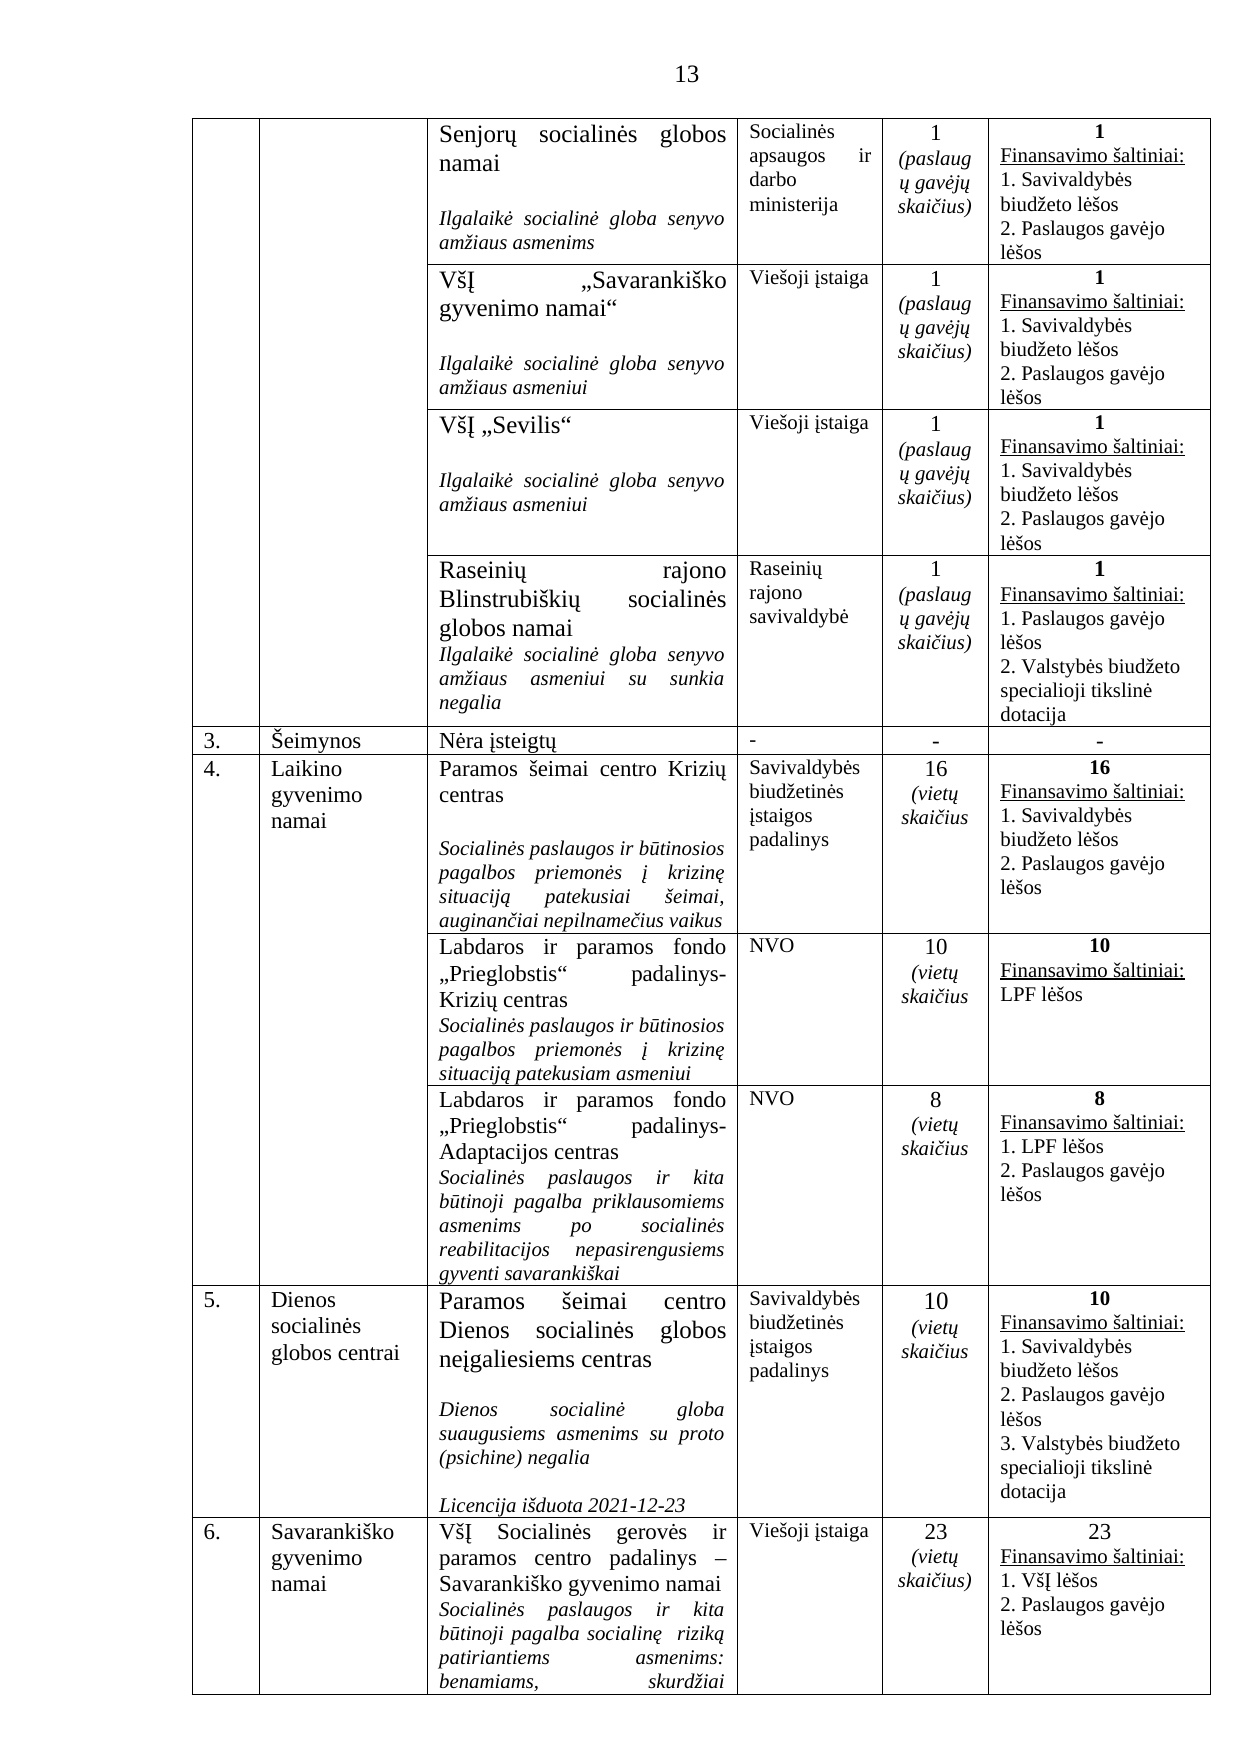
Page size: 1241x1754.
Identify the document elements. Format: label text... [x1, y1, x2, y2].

table_cell 10 Finansavimo šaltiniai: LPF lėšos [989, 934, 1210, 1085]
table_cell 1 Finansavimo šaltiniai: 1. Paslaugos gavėjo lėšos 2. Valstybės biudžeto specialioji tikslinė dotacija [989, 556, 1210, 726]
table_cell 8 Finansavimo šaltiniai: 1. LPF lėšos 2. Paslaugos gavėjo lėšos [989, 1086, 1210, 1285]
table_cell - [883, 727, 988, 754]
table_cell 1 (paslaugų gavėjų skaičius) [883, 410, 988, 554]
table_cell 1 (paslaugų gavėjų skaičius) [883, 556, 988, 726]
table_cell Savivaldybės biudžetinės įstaigos padalinys [738, 1286, 882, 1517]
table_cell Dienos socialinės globos centrai [260, 1286, 427, 1517]
table_cell NVO [738, 934, 882, 1085]
table_cell 3. [193, 727, 259, 754]
table_cell Viešoji įstaiga [738, 410, 882, 554]
table_cell 16 Finansavimo šaltiniai: 1. Savivaldybės biudžeto lėšos 2. Paslaugos gavėjo lėšos [989, 755, 1210, 932]
table_cell 1 Finansavimo šaltiniai: 1. Savivaldybės biudžeto lėšos 2. Paslaugos gavėjo lėšos [989, 265, 1210, 409]
table_cell 1 (paslaugų gavėjų skaičius) [883, 119, 988, 264]
table_cell Raseinių rajono Blinstrubiškių socialinės globos namai Ilgalaikė socialinė globa senyvo amžiaus asmeniui su sunkia negalia [428, 556, 737, 726]
table_cell - [989, 727, 1210, 754]
table_cell [193, 119, 259, 726]
table_cell Paramos šeimai centro Krizių centras Socialinės paslaugos ir būtinosios pagalbos priemonės į krizinę situaciją patekusiai šeimai, auginančiai nepilnamečius vaikus [428, 755, 737, 932]
table_cell 4. [193, 755, 259, 1285]
table_cell Šeimynos [260, 727, 427, 754]
table_cell Paramos šeimai centro Dienos socialinės globos neįgaliesiems centras Dienos socialinė globa suaugusiems asmenims su proto (psichine) negalia Licencija išduota 2021-12-23 [428, 1286, 737, 1517]
table_cell 8 (vietų skaičius [883, 1086, 988, 1285]
table_cell 1 (paslaugų gavėjų skaičius) [883, 265, 988, 409]
table_cell Savivaldybės biudžetinės įstaigos padalinys [738, 755, 882, 932]
table_cell Nėra įsteigtų [428, 727, 737, 754]
table_cell 10 (vietų skaičius [883, 1286, 988, 1517]
table_cell Labdaros ir paramos fondo „Prieglobstis“ padalinys-Adaptacijos centras Socialinės paslaugos ir kita būtinoji pagalba priklausomiems asmenims po socialinės reabilitacijos nepasirengusiems gyventi savarankiškai [428, 1086, 737, 1285]
table_cell Savarankiško gyvenimo namai [260, 1518, 427, 1694]
table_cell 10 (vietų skaičius [883, 934, 988, 1085]
table_cell Socialinės apsaugos ir darbo ministerija [738, 119, 882, 264]
table_cell 1 Finansavimo šaltiniai: 1. Savivaldybės biudžeto lėšos 2. Paslaugos gavėjo lėšos [989, 410, 1210, 554]
table_cell Labdaros ir paramos fondo „Prieglobstis“ padalinys- Krizių centras Socialinės paslaugos ir būtinosios pagalbos priemonės į krizinę situaciją patekusiam asmeniui [428, 934, 737, 1085]
table_cell 1 Finansavimo šaltiniai: 1. Savivaldybės biudžeto lėšos 2. Paslaugos gavėjo lėšos [989, 119, 1210, 264]
table_cell VšĮ „Sevilis“ Ilgalaikė socialinė globa senyvo amžiaus asmeniui [428, 410, 737, 554]
table_cell Viešoji įstaiga [738, 1518, 882, 1694]
table_cell VšĮ Socialinės gerovės ir paramos centro padalinys – Savarankiško gyvenimo namai Socialinės paslaugos ir kita būtinoji pagalba socialinę riziką patiriantiems asmenims: benamiams, skurdžiai [428, 1518, 737, 1694]
table_cell 23 Finansavimo šaltiniai: 1. VšĮ lėšos 2. Paslaugos gavėjo lėšos [989, 1518, 1210, 1694]
table_cell NVO [738, 1086, 882, 1285]
table_cell Senjorų socialinės globos namai Ilgalaikė socialinė globa senyvo amžiaus asmenims [428, 119, 737, 264]
table_cell [260, 119, 427, 726]
table_cell 5. [193, 1286, 259, 1517]
table_cell VšĮ „Savarankiško gyvenimo namai“ Ilgalaikė socialinė globa senyvo amžiaus asmeniui [428, 265, 737, 409]
table_cell 6. [193, 1518, 259, 1694]
table_cell - [738, 727, 882, 754]
table_cell 23 (vietų skaičius) [883, 1518, 988, 1694]
table_cell 16 (vietų skaičius [883, 755, 988, 932]
table_cell Raseinių rajono savivaldybė [738, 556, 882, 726]
table_cell Viešoji įstaiga [738, 265, 882, 409]
table_cell Laikino gyvenimo namai [260, 755, 427, 1285]
table_cell 10 Finansavimo šaltiniai: 1. Savivaldybės biudžeto lėšos 2. Paslaugos gavėjo lėšos 3. Valstybės biudžeto specialioji tikslinė dotacija [989, 1286, 1210, 1517]
